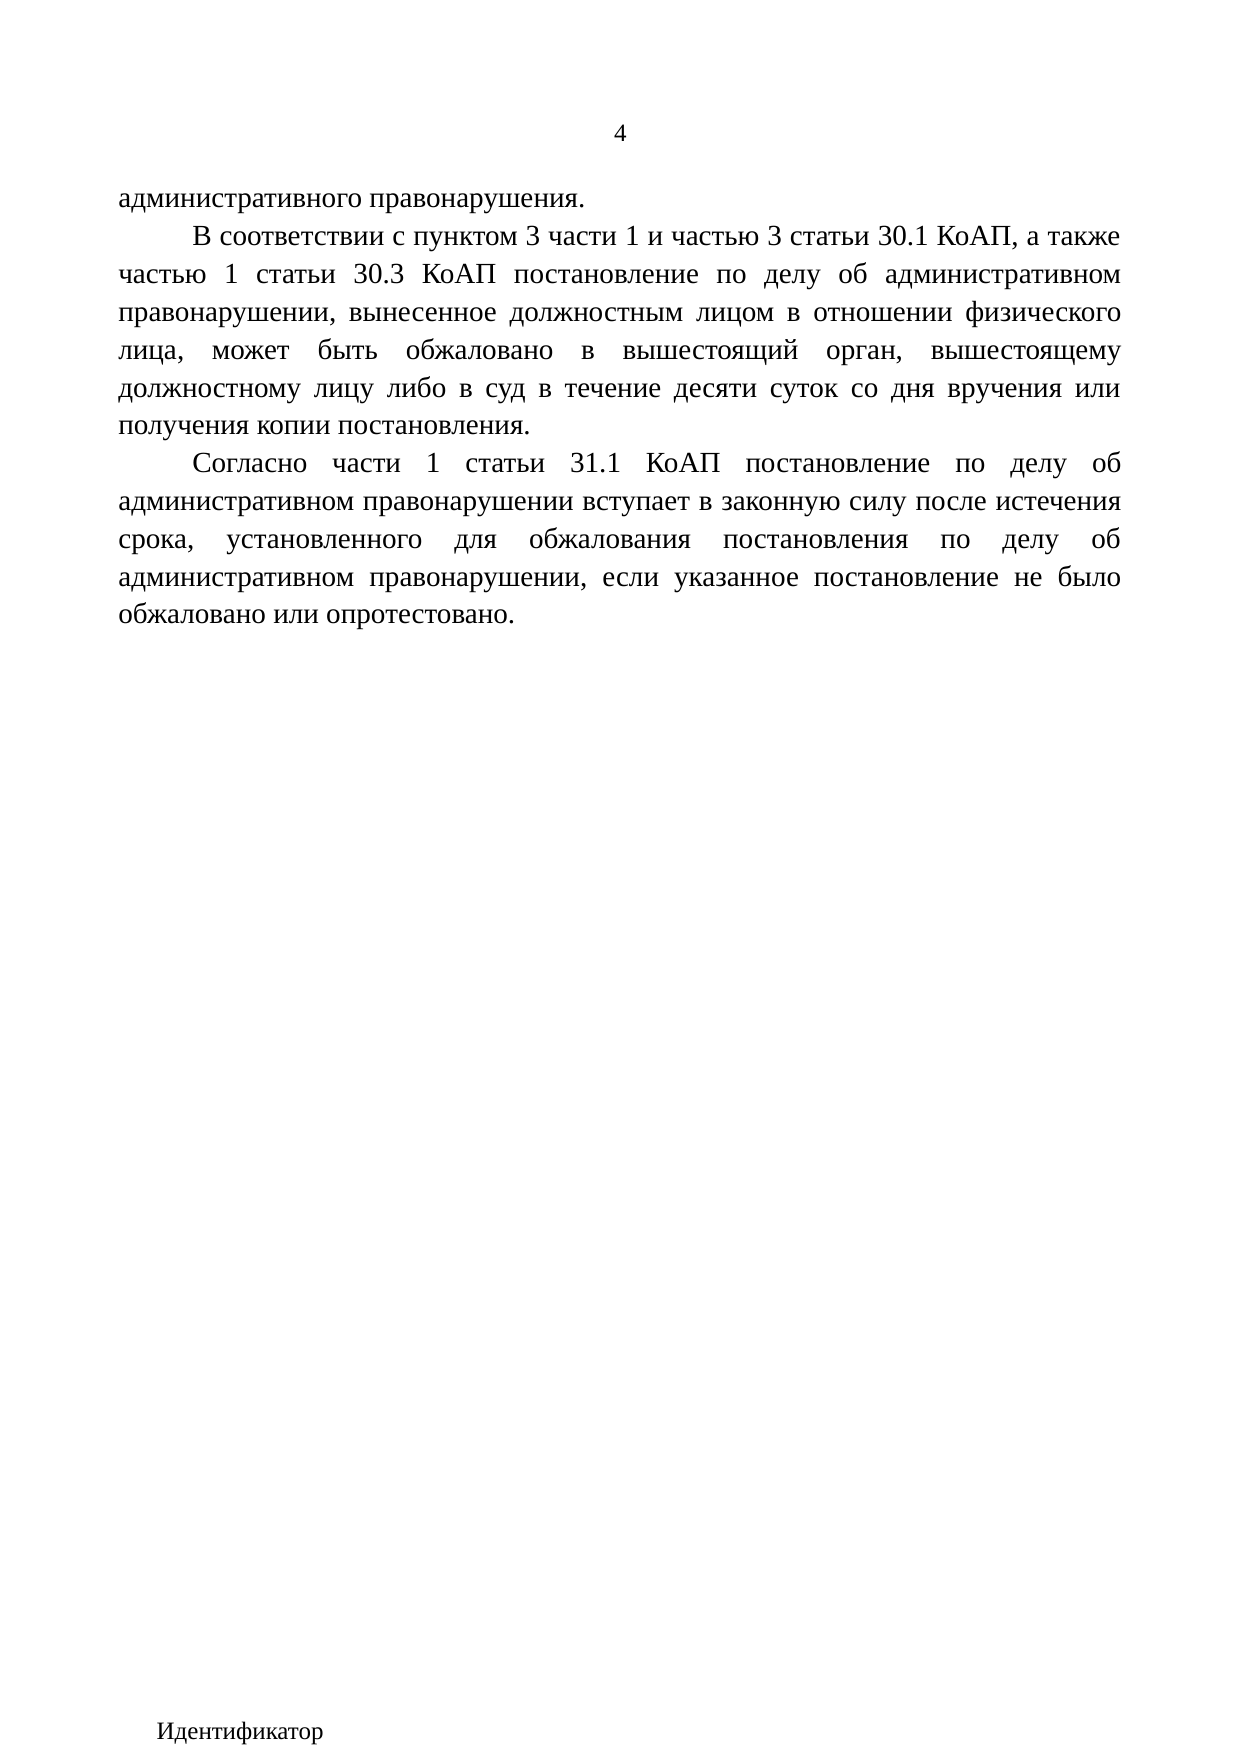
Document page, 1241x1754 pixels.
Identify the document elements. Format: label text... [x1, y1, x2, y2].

text административного правонарушения. [118, 176, 1122, 214]
text Согласно части 1 статьи 31.1 КоАП постановление по делу об административном правонарушении вступает в законную силу после истечения срока, установленного для обжалования постановления по делу об административном правонарушении, если указанное постановление не было обжаловано или опротестовано. [118, 441, 1122, 630]
text В соответствии с пунктом 3 части 1 и частью 3 статьи 30.1 КоАП, а также частью 1 статьи 30.3 КоАП постановление по делу об административном правонарушении, вынесенное должностным лицом в отношении физического лица, может быть обжаловано в вышестоящий орган, вышестоящему должностному лицу либо в суд в течение десяти суток со дня вручения или получения копии постановления. [118, 214, 1122, 441]
